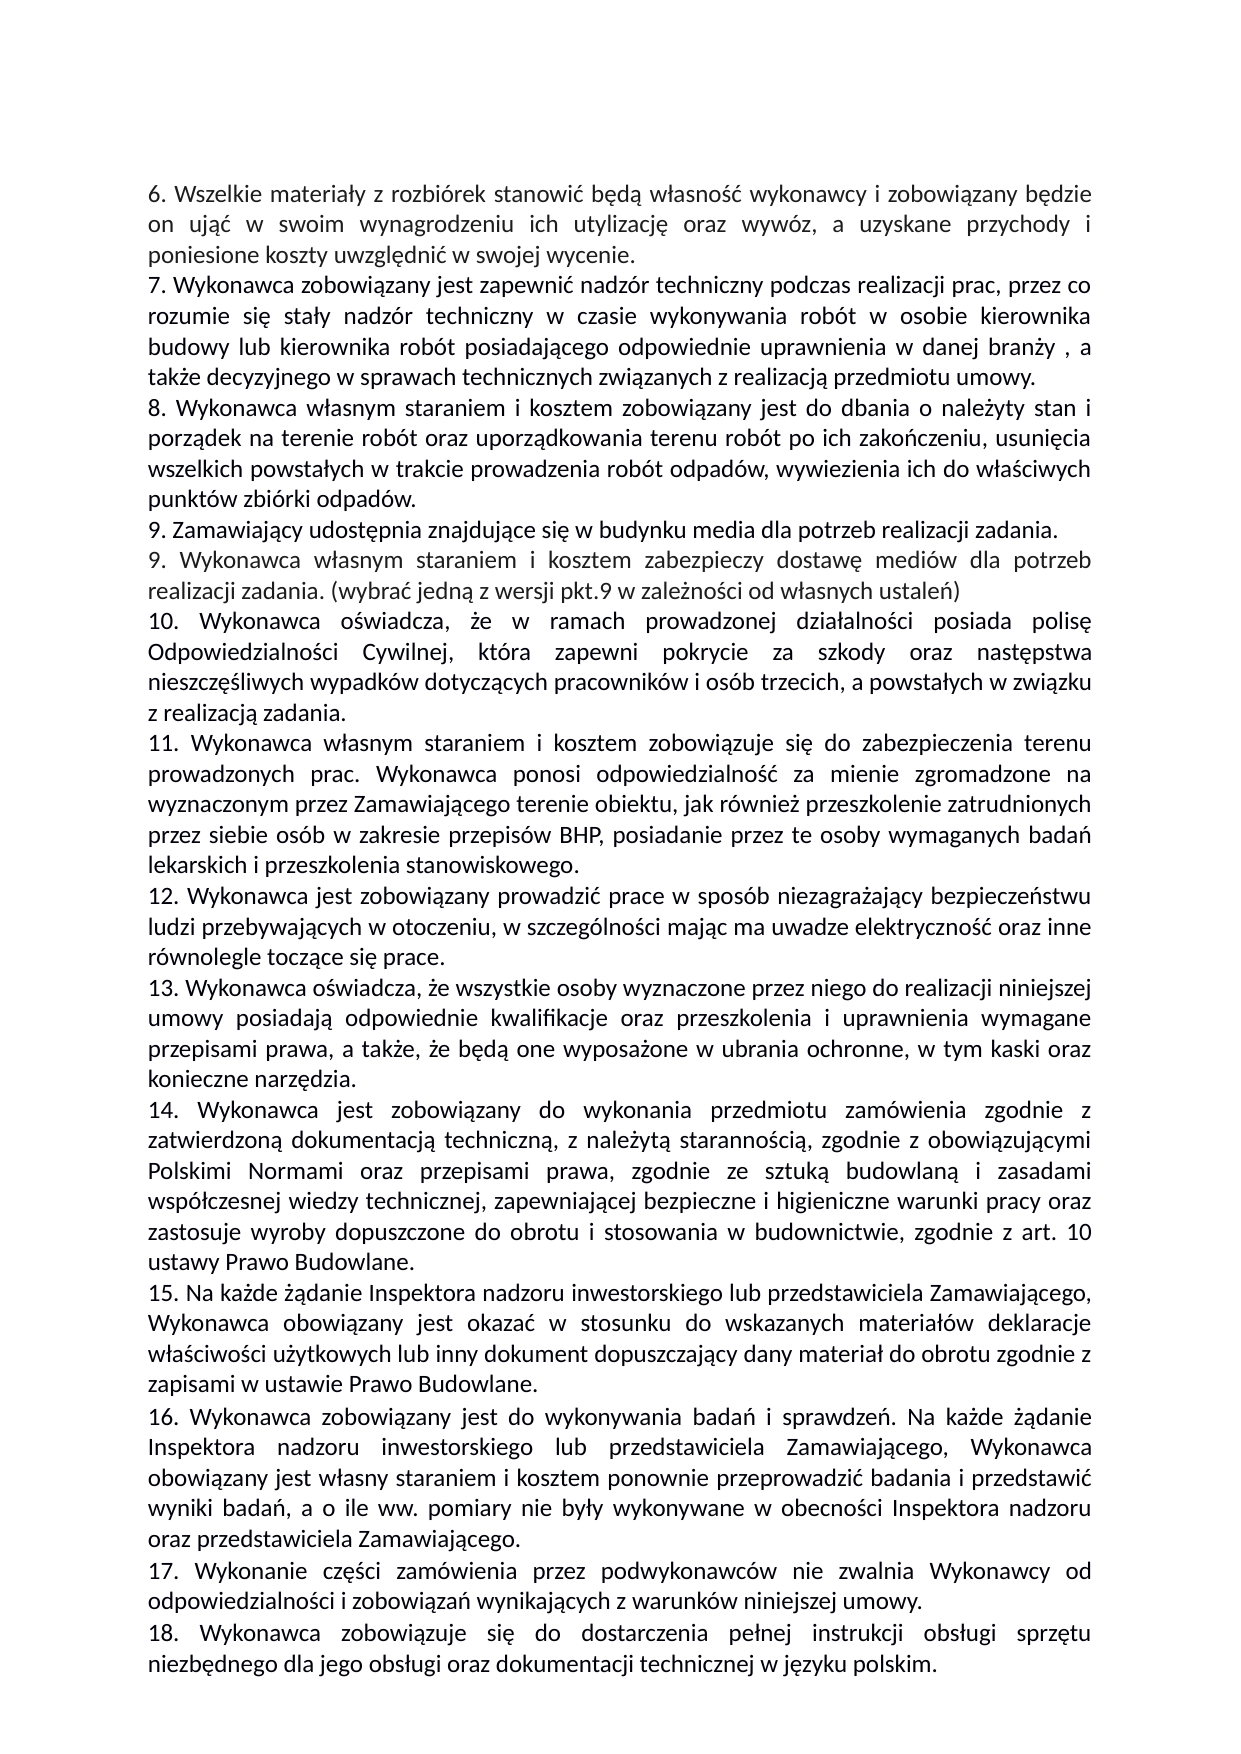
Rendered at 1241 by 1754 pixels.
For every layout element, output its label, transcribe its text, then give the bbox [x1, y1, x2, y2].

text 17. Wykonanie części zamówienia przez podwykonawców nie zwalnia Wykonawcy od odpowiedzialności i zobowiązań wynikających z warunków niniejszej umowy. [148, 1555, 1093, 1616]
text 16. Wykonawca zobowiązany jest do wykonywania badań i sprawdzeń. Na każde żądanie Inspektora nadzoru inwestorskiego lub przedstawiciela Zamawiającego, Wykonawca obowiązany jest własny staraniem i kosztem ponownie przeprowadzić badania i przedstawić wyniki badań, a o ile ww. pomiary nie były wykonywane w obecności Inspektora nadzoru oraz przedstawiciela Zamawiającego. [148, 1401, 1093, 1553]
text 18. Wykonawca zobowiązuje się do dostarczenia pełnej instrukcji obsługi sprzętu niezbędnego dla jego obsługi oraz dokumentacji technicznej w języku polskim. [148, 1618, 1093, 1679]
text 7. Wykonawca zobowiązany jest zapewnić nadzór techniczny podczas realizacji prac, przez co rozumie się stały nadzór techniczny w czasie wykonywania robót w osobie kierownika budowy lub kierownika robót posiadającego odpowiednie uprawnienia w danej branży , a także decyzyjnego w sprawach technicznych związanych z realizacją przedmiotu umowy. [148, 270, 1093, 392]
text 14. Wykonawca jest zobowiązany do wykonania przedmiotu zamówienia zgodnie z zatwierdzoną dokumentacją techniczną, z należytą starannością, zgodnie z obowiązującymi Polskimi Normami oraz przepisami prawa, zgodnie ze sztuką budowlaną i zasadami współczesnej wiedzy technicznej, zapewniającej bezpieczne i higieniczne warunki pracy oraz zastosuje wyroby dopuszczone do obrotu i stosowania w budownictwie, zgodnie z art. 10 ustawy Prawo Budowlane. [148, 1094, 1093, 1277]
text 9. Zamawiający udostępnia znajdujące się w budynku media dla potrzeb realizacji zadania. [148, 514, 1093, 544]
text 12. Wykonawca jest zobowiązany prowadzić prace w sposób niezagrażający bezpieczeństwu ludzi przebywających w otoczeniu, w szczególności mając ma uwadze elektryczność oraz inne równolegle toczące się prace. [148, 880, 1093, 972]
text 9. Wykonawca własnym staraniem i kosztem zabezpieczy dostawę mediów dla potrzeb realizacji zadania. (wybrać jedną z wersji pkt.9 w zależności od własnych ustaleń) [148, 544, 1093, 605]
text 13. Wykonawca oświadcza, że wszystkie osoby wyznaczone przez niego do realizacji niniejszej umowy posiadają odpowiednie kwalifikacje oraz przeszkolenia i uprawnienia wymagane przepisami prawa, a także, że będą one wyposażone w ubrania ochronne, w tym kaski oraz konieczne narzędzia. [148, 972, 1093, 1094]
text 11. Wykonawca własnym staraniem i kosztem zobowiązuje się do zabezpieczenia terenu prowadzonych prac. Wykonawca ponosi odpowiedzialność za mienie zgromadzone na wyznaczonym przez Zamawiającego terenie obiektu, jak również przeszkolenie zatrudnionych przez siebie osób w zakresie przepisów BHP, posiadanie przez te osoby wymaganych badań lekarskich i przeszkolenia stanowiskowego. [148, 727, 1093, 880]
text 8. Wykonawca własnym staraniem i kosztem zobowiązany jest do dbania o należyty stan i porządek na terenie robót oraz uporządkowania terenu robót po ich zakończeniu, usunięcia wszelkich powstałych w trakcie prowadzenia robót odpadów, wywiezienia ich do właściwych punktów zbiórki odpadów. [148, 392, 1093, 514]
text 15. Na każde żądanie Inspektora nadzoru inwestorskiego lub przedstawiciela Zamawiającego, Wykonawca obowiązany jest okazać w stosunku do wskazanych materiałów deklaracje właściwości użytkowych lub inny dokument dopuszczający dany materiał do obrotu zgodnie z zapisami w ustawie Prawo Budowlane. [148, 1277, 1093, 1399]
text 6. Wszelkie materiały z rozbiórek stanowić będą własność wykonawcy i zobowiązany będzie on ująć w swoim wynagrodzeniu ich utylizację oraz wywóz, a uzyskane przychody i poniesione koszty uwzględnić w swojej wycenie. [148, 178, 1093, 270]
text 10. Wykonawca oświadcza, że w ramach prowadzonej działalności posiada polisę Odpowiedzialności Cywilnej, która zapewni pokrycie za szkody oraz następstwa nieszczęśliwych wypadków dotyczących pracowników i osób trzecich, a powstałych w związku z realizacją zadania. [148, 605, 1093, 727]
